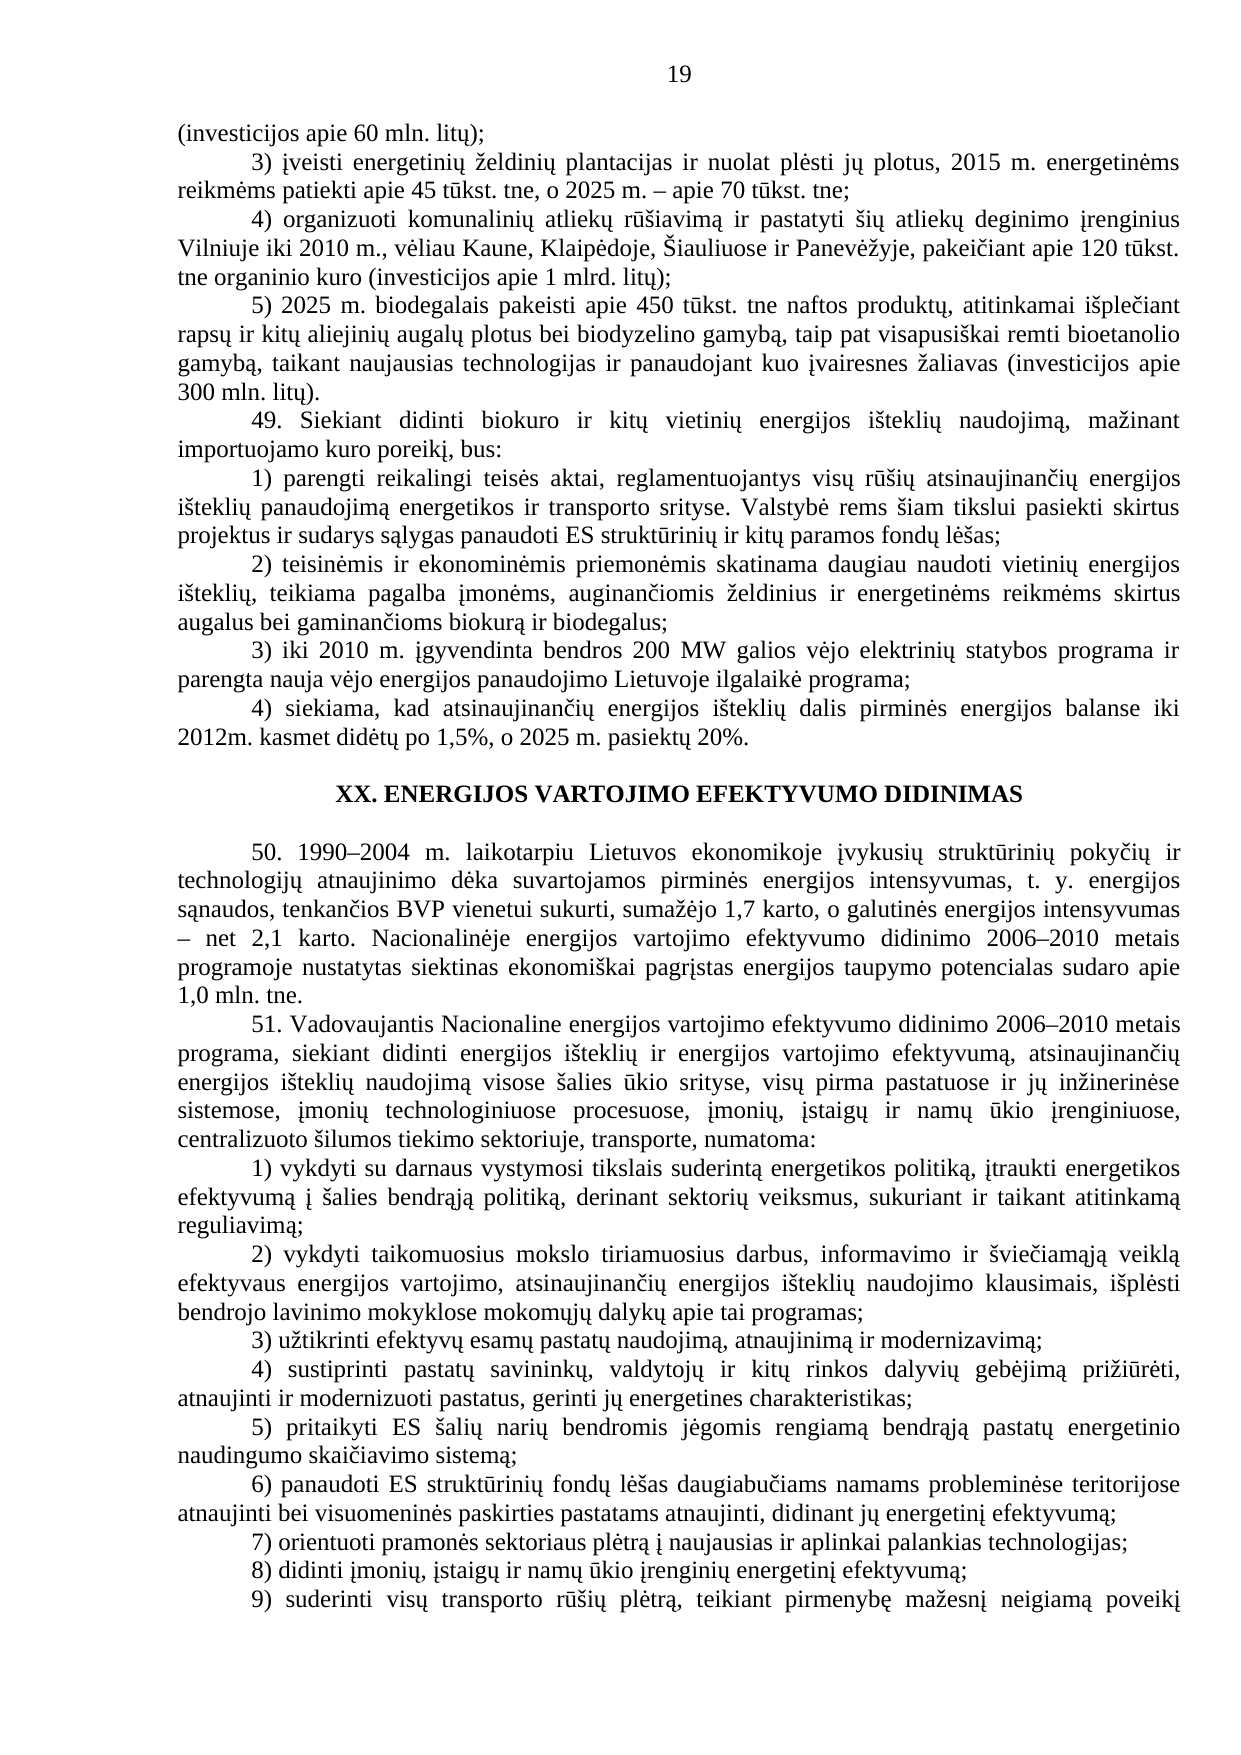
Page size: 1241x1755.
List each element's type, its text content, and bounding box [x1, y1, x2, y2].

text 9) suderinti visų transporto rūšių plėtrą, teikiant pirmenybę mažesnį neigiamą poveikį [177, 1584, 1181, 1613]
text 2) vykdyti taikomuosius mokslo tiriamuosius darbus, informavimo ir šviečiamąją veiklą efektyvaus energijos vartojimo, atsinaujinančių energijos išteklių naudojimo klausimais, išplėsti bendrojo lavinimo mokyklose mokomųjų dalykų apie tai programas; [177, 1239, 1181, 1326]
text XX. ENERGIJOS VARTOJIMO EFEKTYVUMO DIDINIMAS [177, 779, 1181, 808]
text 7) orientuoti pramonės sektoriaus plėtrą į naujausias ir aplinkai palankias technologijas; [177, 1527, 1181, 1556]
text 4) siekiama, kad atsinaujinančių energijos išteklių dalis pirminės energijos balanse iki 2012m. kasmet didėtų po 1,5%, o 2025 m. pasiektų 20%. [177, 693, 1181, 751]
text 1) vykdyti su darnaus vystymosi tikslais suderintą energetikos politiką, įtraukti energetikos efektyvumą į šalies bendrąją politiką, derinant sektorių veiksmus, sukuriant ir taikant atitinkamą reguliavimą; [177, 1153, 1181, 1239]
text 5) 2025 m. biodegalais pakeisti apie 450 tūkst. tne naftos produktų, atitinkamai išplečiant rapsų ir kitų aliejinių augalų plotus bei biodyzelino gamybą, taip pat visapusiškai remti bioetanolio gamybą, taikant naujausias technologijas ir panaudojant kuo įvairesnes žaliavas (investicijos apie 300 mln. litų). [177, 291, 1181, 406]
text 4) sustiprinti pastatų savininkų, valdytojų ir kitų rinkos dalyvių gebėjimą prižiūrėti, atnaujinti ir modernizuoti pastatus, gerinti jų energetines charakteristikas; [177, 1354, 1181, 1412]
text 6) panaudoti ES struktūrinių fondų lėšas daugiabučiams namams probleminėse teritorijose atnaujinti bei visuomeninės paskirties pastatams atnaujinti, didinant jų energetinį efektyvumą; [177, 1469, 1181, 1527]
text 3) įveisti energetinių želdinių plantacijas ir nuolat plėsti jų plotus, 2015 m. energetinėms reikmėms patiekti apie 45 tūkst. tne, o 2025 m. – apie 70 tūkst. tne; [177, 147, 1181, 204]
text 49. Siekiant didinti biokuro ir kitų vietinių energijos išteklių naudojimą, mažinant importuojamo kuro poreikį, bus: [177, 406, 1181, 463]
text 8) didinti įmonių, įstaigų ir namų ūkio įrenginių energetinį efektyvumą; [177, 1556, 1181, 1584]
text 51. Vadovaujantis Nacionaline energijos vartojimo efektyvumo didinimo 2006–2010 metais programa, siekiant didinti energijos išteklių ir energijos vartojimo efektyvumą, atsinaujinančių energijos išteklių naudojimą visose šalies ūkio srityse, visų pirma pastatuose ir jų inžinerinėse sistemose, įmonių technologiniuose procesuose, įmonių, įstaigų ir namų ūkio įrenginiuose, centralizuoto šilumos tiekimo sektoriuje, transporte, numatoma: [177, 1009, 1181, 1153]
text 50. 1990–2004 m. laikotarpiu Lietuvos ekonomikoje įvykusių struktūrinių pokyčių ir technologijų atnaujinimo dėka suvartojamos pirminės energijos intensyvumas, t. y. energijos sąnaudos, tenkančios BVP vienetui sukurti, sumažėjo 1,7 karto, o galutinės energijos intensyvumas – net 2,1 karto. Nacionalinėje energijos vartojimo efektyvumo didinimo 2006–2010 metais programoje nustatytas siektinas ekonomiškai pagrįstas energijos taupymo potencialas sudaro apie 1,0 mln. tne. [177, 837, 1181, 1009]
text (investicijos apie 60 mln. litų); [177, 118, 1181, 147]
text 2) teisinėmis ir ekonominėmis priemonėmis skatinama daugiau naudoti vietinių energijos išteklių, teikiama pagalba įmonėms, auginančiomis želdinius ir energetinėms reikmėms skirtus augalus bei gaminančioms biokurą ir biodegalus; [177, 549, 1181, 636]
text 3) iki 2010 m. įgyvendinta bendros 200 MW galios vėjo elektrinių statybos programa ir parengta nauja vėjo energijos panaudojimo Lietuvoje ilgalaikė programa; [177, 636, 1181, 693]
text 4) organizuoti komunalinių atliekų rūšiavimą ir pastatyti šių atliekų deginimo įrenginius Vilniuje iki 2010 m., vėliau Kaune, Klaipėdoje, Šiauliuose ir Panevėžyje, pakeičiant apie 120 tūkst. tne organinio kuro (investicijos apie 1 mlrd. litų); [177, 204, 1181, 291]
text 3) užtikrinti efektyvų esamų pastatų naudojimą, atnaujinimą ir modernizavimą; [177, 1326, 1181, 1354]
text 5) pritaikyti ES šalių narių bendromis jėgomis rengiamą bendrąją pastatų energetinio naudingumo skaičiavimo sistemą; [177, 1412, 1181, 1469]
text 1) parengti reikalingi teisės aktai, reglamentuojantys visų rūšių atsinaujinančių energijos išteklių panaudojimą energetikos ir transporto srityse. Valstybė rems šiam tikslui pasiekti skirtus projektus ir sudarys sąlygas panaudoti ES struktūrinių ir kitų paramos fondų lėšas; [177, 463, 1181, 549]
